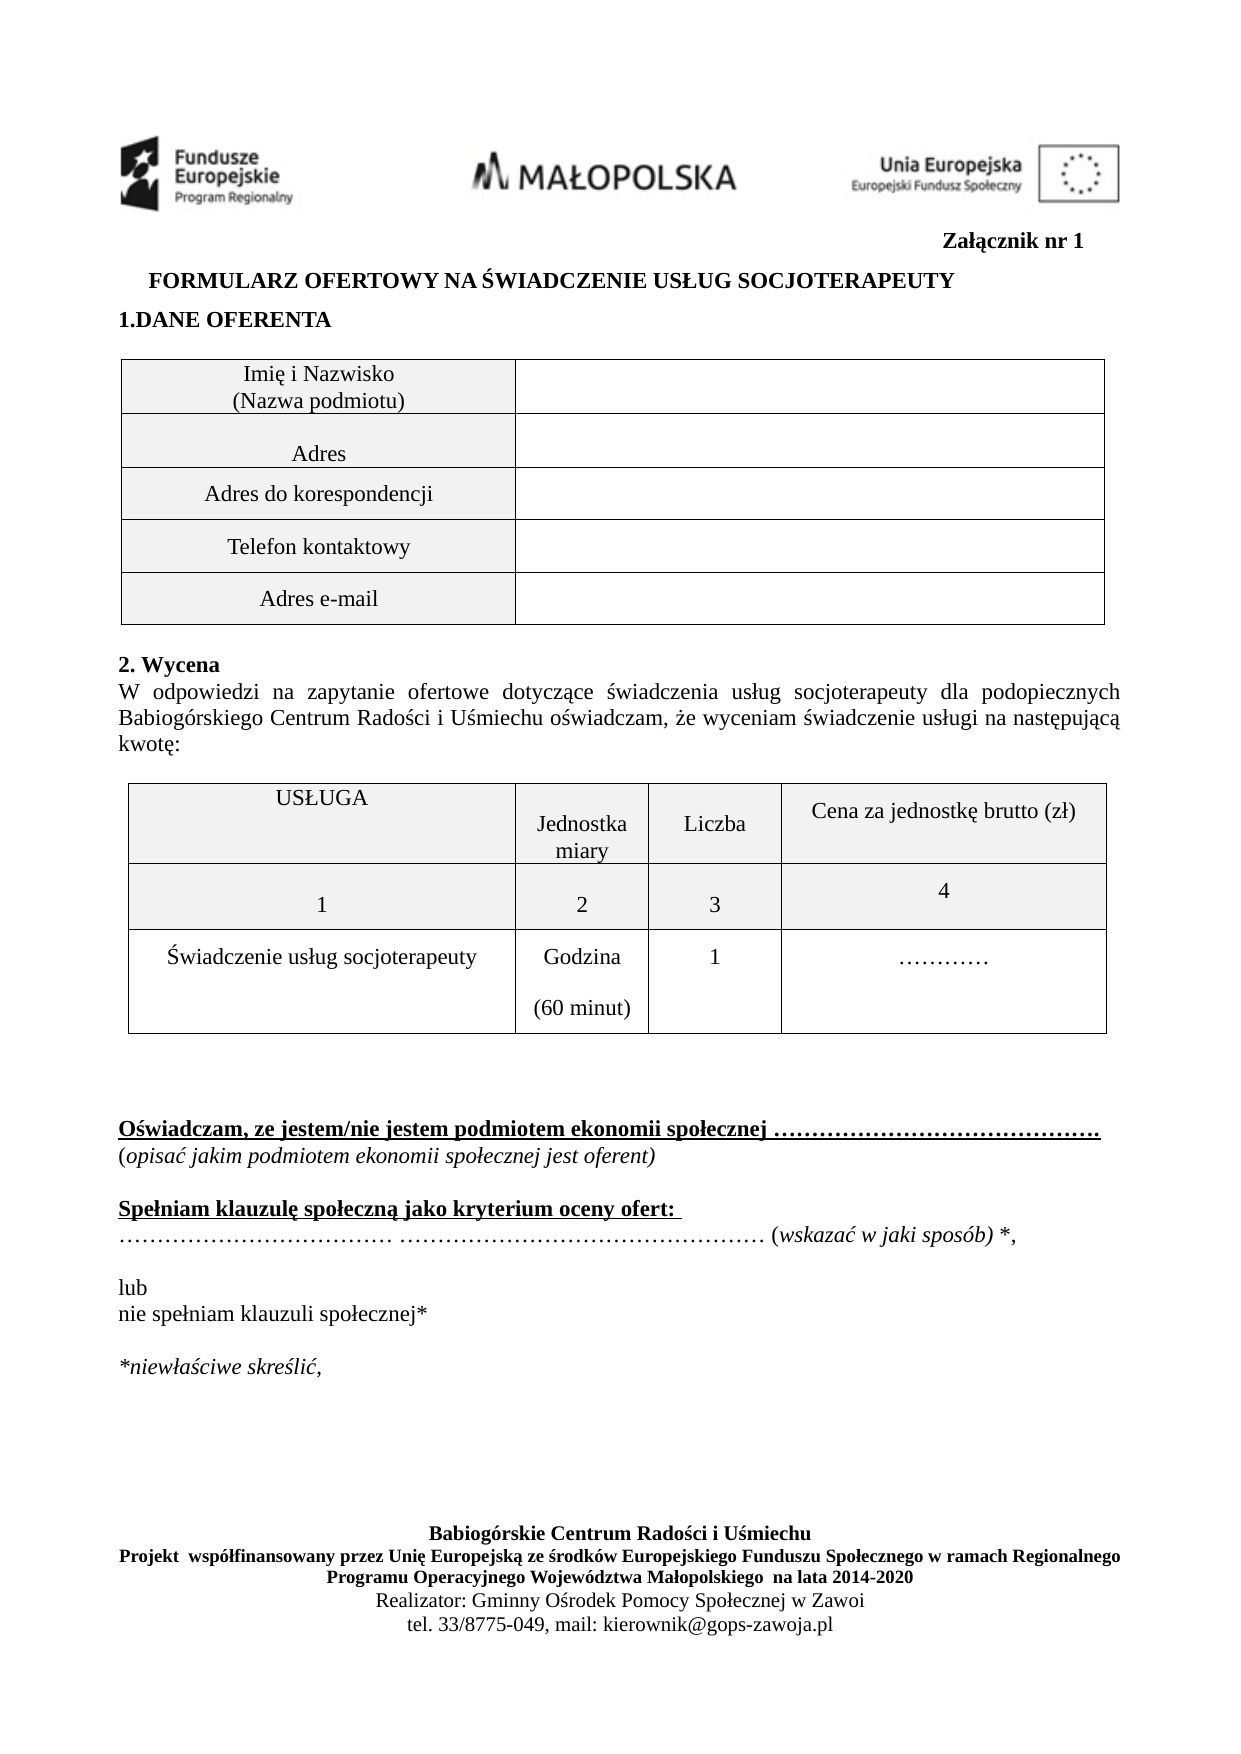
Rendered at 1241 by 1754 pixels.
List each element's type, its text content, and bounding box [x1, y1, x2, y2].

text *niewłaściwe skreślić, [118, 1353, 1122, 1379]
text Spełniam klauzulę społeczną jako kryterium oceny ofert: [118, 1194, 1122, 1221]
text 2. Wycena [118, 651, 1122, 678]
table_header Liczba [649, 784, 781, 863]
table_cell Adres e-mail [122, 573, 515, 624]
table_cell 3 [649, 864, 781, 929]
table_cell 4 [782, 864, 1106, 929]
table_cell Adres do korespondencji [122, 468, 515, 519]
table_cell [516, 520, 1104, 572]
table_cell [516, 414, 1104, 467]
table_cell Adres [122, 414, 515, 467]
table_cell Świadczenie usług socjoterapeuty [129, 930, 515, 1033]
text ……………………………… ………………………………………… (wskazać w jaki sposób) *, [118, 1221, 1122, 1247]
text FORMULARZ OFERTOWY NA ŚWIADCZENIE USŁUG SOCJOTERAPEUTY [118, 267, 1122, 293]
picture [118, 133, 1123, 215]
table_cell [516, 468, 1104, 519]
text lub [118, 1274, 1122, 1300]
text (opisać jakim podmiotem ekonomii społecznej jest oferent) [118, 1142, 1122, 1168]
table_header Cena za jednostkę brutto (zł) [782, 784, 1106, 863]
text Oświadczam, ze jestem/nie jestem podmiotem ekonomii społecznej ……………………………………. [118, 1116, 1122, 1142]
table_header Imię i Nazwisko (Nazwa podmiotu) [122, 360, 515, 413]
table_header USŁUGA [129, 784, 515, 863]
text W odpowiedzi na zapytanie ofertowe dotyczące świadczenia usług socjoterapeuty dla podopiecznych Babiogórskiego Centrum Radości i Uśmiechu oświadczam, że wyceniam świadczenie usługi na następującą kwotę: [118, 678, 1122, 757]
text nie spełniam klauzuli społecznej* [118, 1300, 1122, 1326]
table_cell Godzina (60 minut) [516, 930, 648, 1033]
table_header [516, 360, 1104, 413]
list DANE OFERENTA [118, 307, 1122, 333]
table_header Jednostka miary [516, 784, 648, 863]
table_cell 1 [649, 930, 781, 1033]
text Załącznik nr 1 [118, 215, 1122, 254]
table_cell 2 [516, 864, 648, 929]
table_cell Telefon kontaktowy [122, 520, 515, 572]
table_cell 1 [129, 864, 515, 929]
table_cell [516, 573, 1104, 624]
table_cell ………… [782, 930, 1106, 1033]
